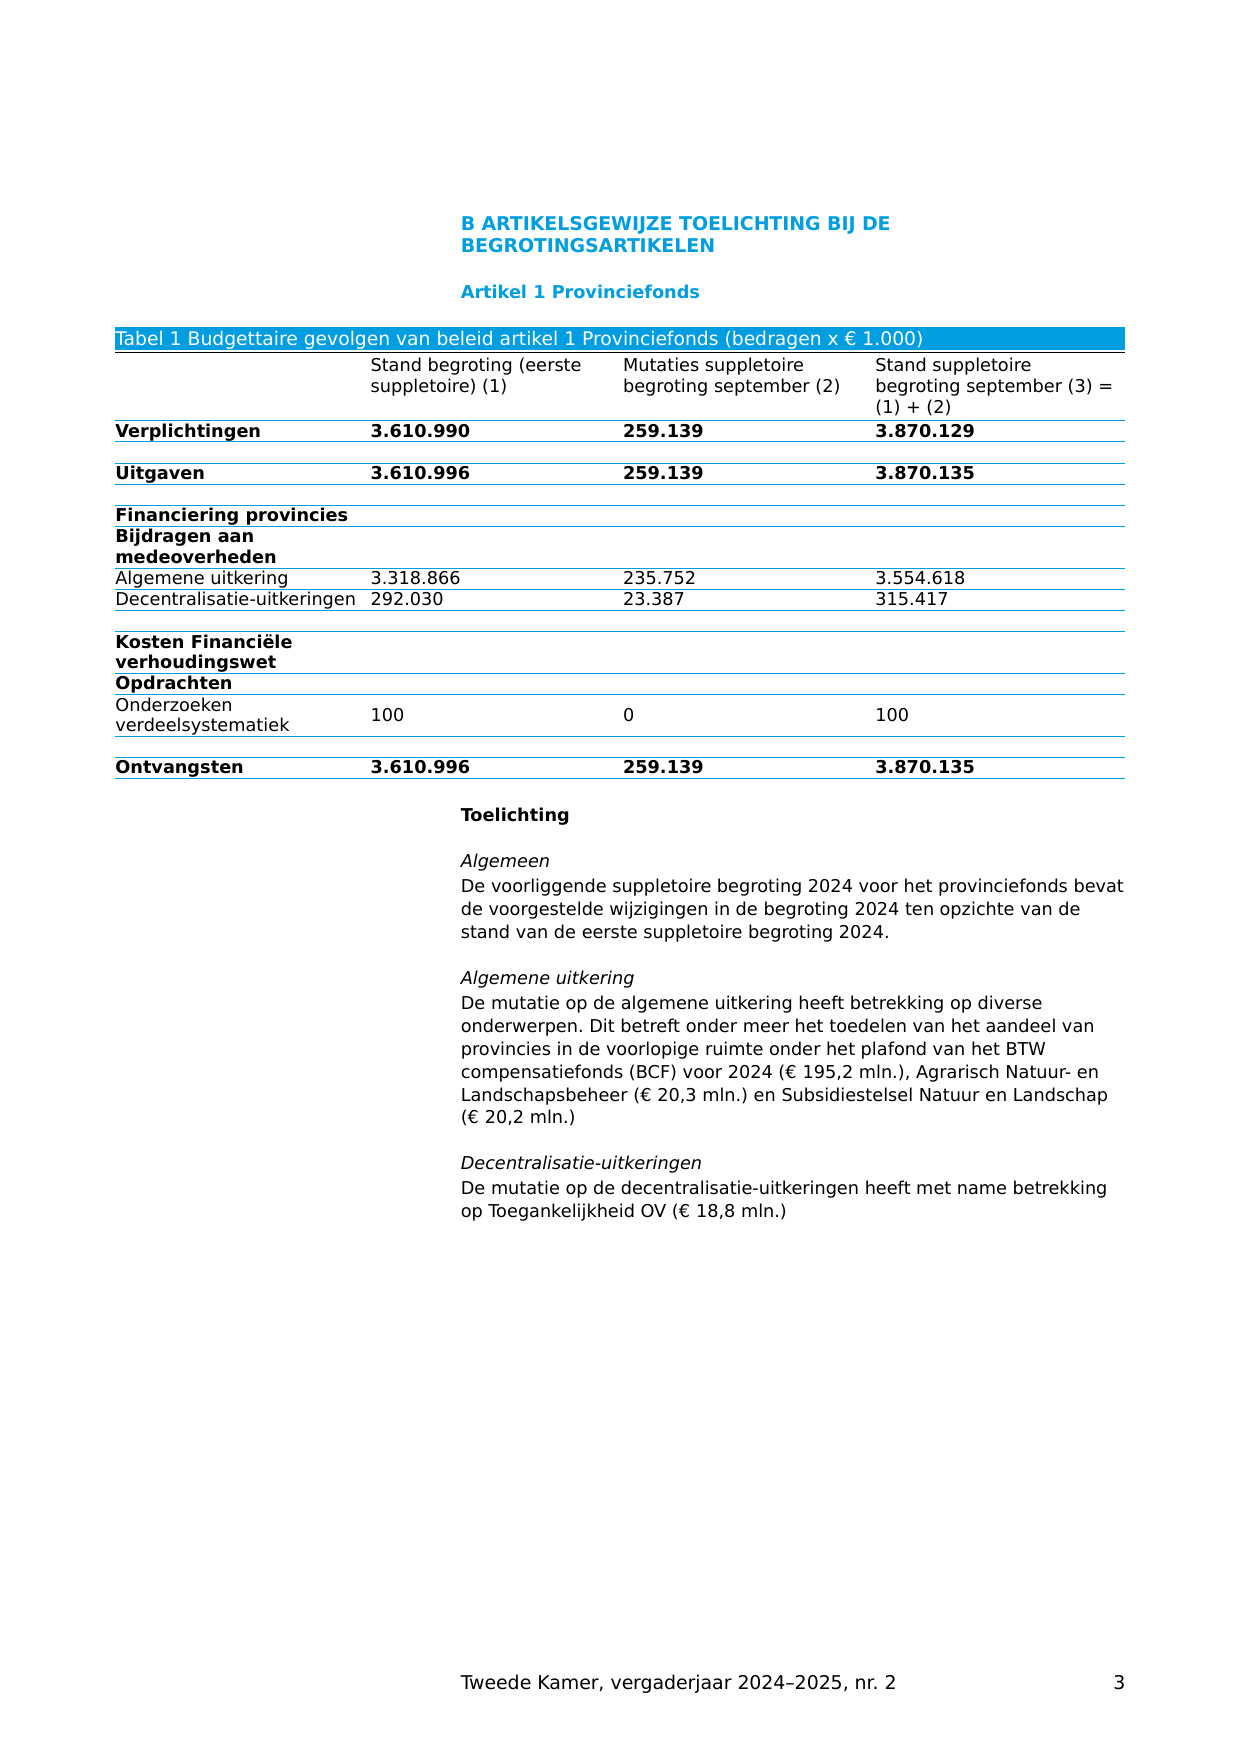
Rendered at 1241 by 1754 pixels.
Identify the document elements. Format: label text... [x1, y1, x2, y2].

table_cell Stand begroting (eerste suppletoire) (1) [368, 353, 620, 420]
table_cell [620, 506, 872, 526]
title B Artikelsgewijze toelichting bij de begrotingsartikelen [461, 213, 1125, 257]
table_cell [872, 674, 1125, 694]
table_cell Algemene uitkering [115, 569, 367, 589]
table_cell [872, 632, 1125, 673]
text Algemene uitkering [461, 966, 1125, 989]
table_cell [115, 737, 367, 757]
table_cell [368, 485, 620, 505]
table_cell [368, 674, 620, 694]
table_cell [368, 737, 620, 757]
table_cell 259.139 [620, 758, 872, 778]
table_cell 0 [620, 695, 872, 736]
table_cell 259.139 [620, 464, 872, 483]
table_cell 292.030 [368, 590, 620, 610]
table_cell [368, 632, 620, 673]
table_cell [872, 442, 1125, 462]
text Decentralisatie-uitkeringen [461, 1151, 1125, 1174]
table_cell [115, 485, 367, 505]
table_cell 315.417 [872, 590, 1125, 610]
text De mutatie op de decentralisatie-uitkeringen heeft met name betrekking op Toegankelijkheid OV (€ 18,8 mln.) [461, 1176, 1125, 1222]
table_cell [620, 611, 872, 631]
table_cell [368, 611, 620, 631]
table_cell [620, 527, 872, 568]
table_cell 3.870.129 [872, 421, 1125, 441]
table_cell Kosten Financiële verhoudingswet [115, 632, 367, 673]
table_cell 3.870.135 [872, 464, 1125, 483]
table_cell 259.139 [620, 421, 872, 441]
table_cell [368, 506, 620, 526]
text De mutatie op de algemene uitkering heeft betrekking op diverse onderwerpen. Dit betreft onder meer het toedelen van het aandeel van provincies in de voorlopige ruimte onder het plafond van het BTW compensatiefonds (BCF) voor 2024 (€ 195,2 mln.), Agrarisch Natuur- en Landschapsbeheer (€ 20,3 mln.) en Subsidiestelsel Natuur en Landschap (€ 20,2 mln.) [461, 991, 1125, 1128]
table_cell Opdrachten [115, 674, 367, 694]
table_cell Onderzoeken verdeelsystematiek [115, 695, 367, 736]
table_cell 3.610.990 [368, 421, 620, 441]
table_cell 3.554.618 [872, 569, 1125, 589]
table_cell 100 [872, 695, 1125, 736]
table_cell Verplichtingen [115, 421, 367, 441]
table_cell 3.610.996 [368, 758, 620, 778]
table_cell [115, 353, 367, 420]
table_cell 235.752 [620, 569, 872, 589]
table_cell Mutaties suppletoire begroting september (2) [620, 353, 872, 420]
table_cell [872, 527, 1125, 568]
table_cell [368, 442, 620, 462]
table_cell Decentralisatie-uitkeringen [115, 590, 367, 610]
table_cell [115, 442, 367, 462]
table_cell 23.387 [620, 590, 872, 610]
table_cell 100 [368, 695, 620, 736]
table_cell [620, 485, 872, 505]
table_cell [872, 506, 1125, 526]
table_cell [872, 485, 1125, 505]
table_cell [620, 737, 872, 757]
table_cell 3.610.996 [368, 464, 620, 483]
table_cell [368, 527, 620, 568]
table_cell Uitgaven [115, 464, 367, 483]
table_cell [872, 737, 1125, 757]
text De voorliggende suppletoire begroting 2024 voor het provinciefonds bevat de voorgestelde wijzigingen in de begroting 2024 ten opzichte van de stand van de eerste suppletoire begroting 2024. [461, 874, 1125, 943]
table_cell [115, 611, 367, 631]
table_cell Stand suppletoire begroting september (3) = (1) + (2) [872, 353, 1125, 420]
table_cell 3.870.135 [872, 758, 1125, 778]
title Artikel 1 Provinciefonds [461, 280, 1125, 303]
text Algemeen [461, 849, 1125, 872]
table_cell [872, 611, 1125, 631]
table_cell [620, 442, 872, 462]
text Toelichting [461, 803, 1125, 826]
table_cell 3.318.866 [368, 569, 620, 589]
table_cell Ontvangsten [115, 758, 367, 778]
table_cell [620, 632, 872, 673]
table_cell Financiering provincies [115, 506, 367, 526]
table_cell [620, 674, 872, 694]
table_cell Bijdragen aan medeoverheden [115, 527, 367, 568]
